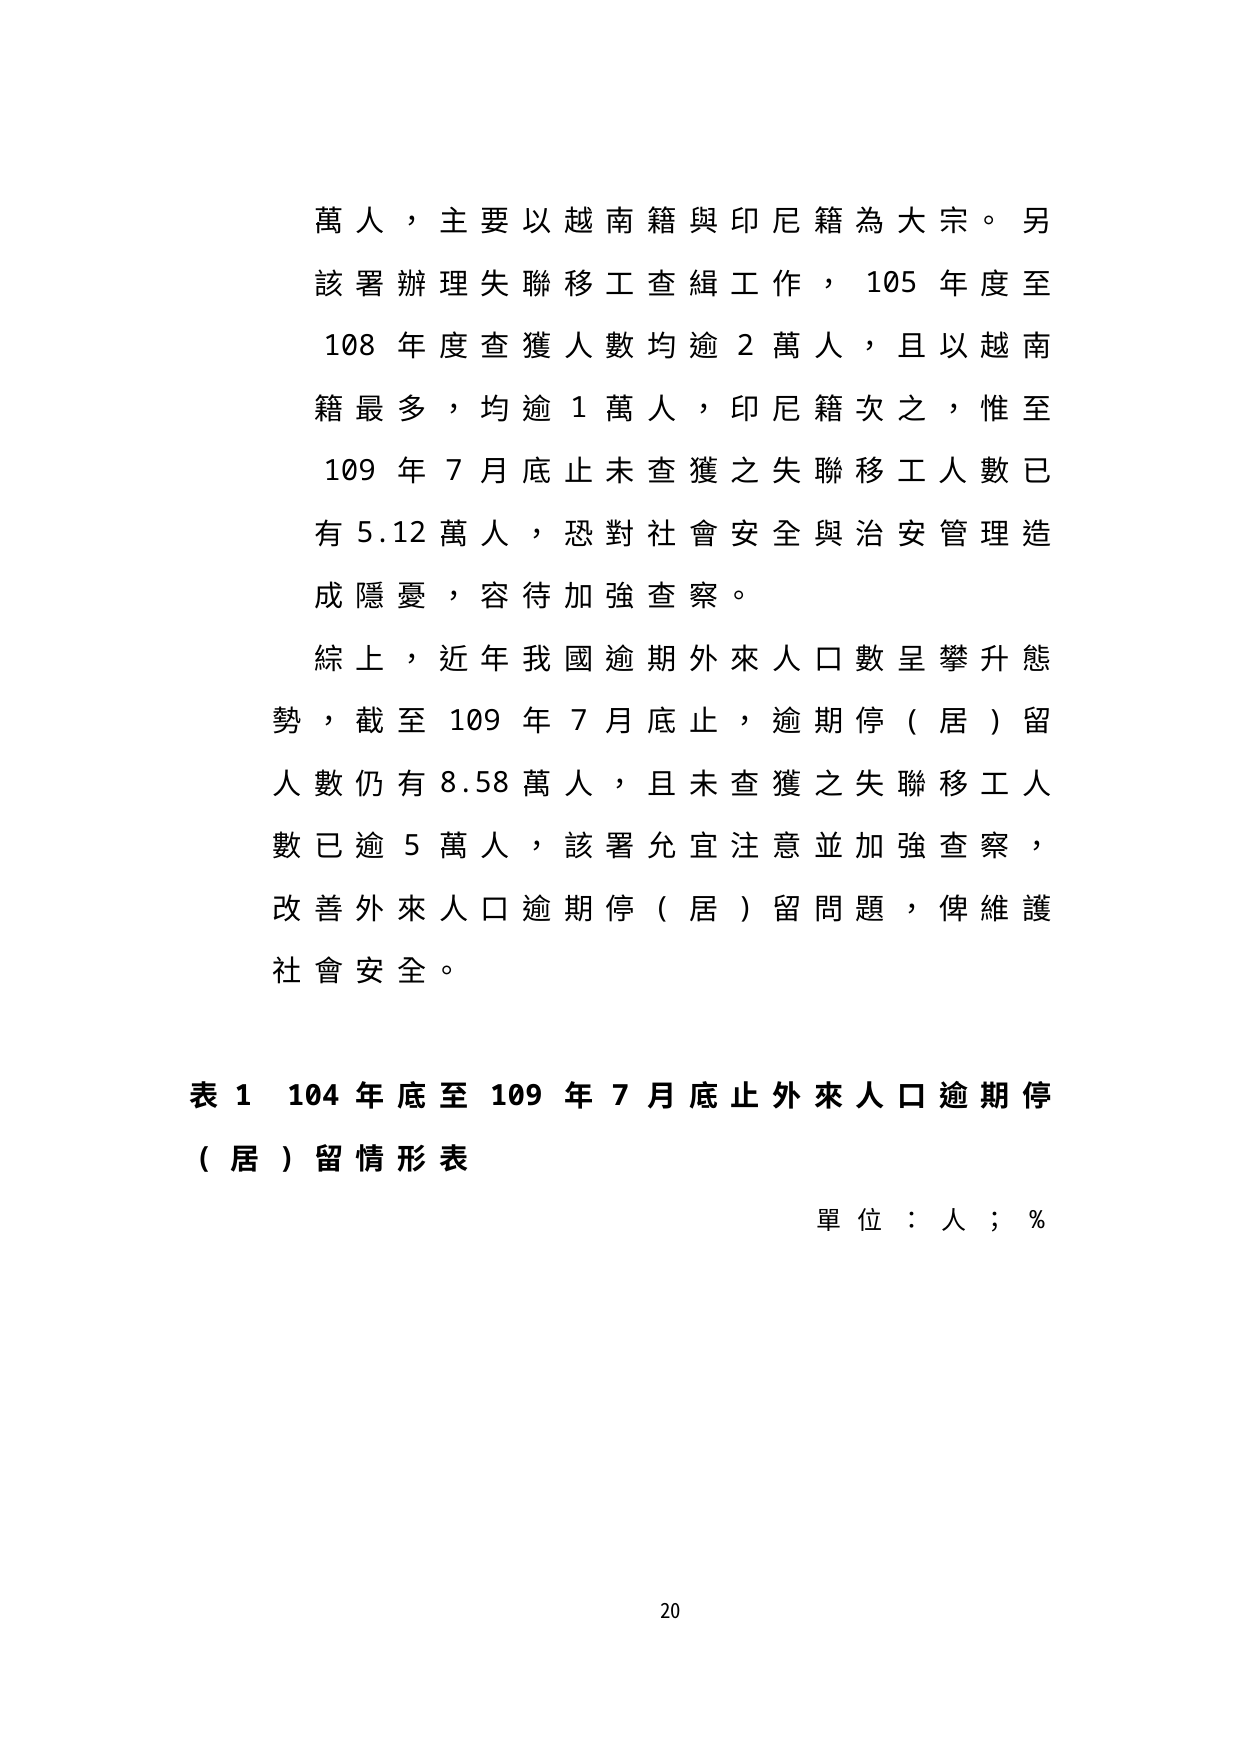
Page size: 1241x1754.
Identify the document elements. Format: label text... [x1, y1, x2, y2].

text 綜上，近年我國逾期外來人口數呈攀升態勢，截至109年7月底止，逾期停(居)留人數仍有8.58萬人，且未查獲之失聯移工人數已逾5萬人，該署允宜注意並加強查察，改善外來人口逾期停(居)留問題，俾維護社會安全。 [242, 615, 1058, 990]
text 表1 104年底至109年7月底止外來人口逾期停(居)留情形表 [183, 1052, 1058, 1177]
text 單位：人；% [183, 1177, 1058, 1240]
text 萬人，主要以越南籍與印尼籍為大宗。另該署辦理失聯移工查緝工作，105年度至108年度查獲人數均逾2萬人，且以越南籍最多，均逾1萬人，印尼籍次之，惟至109年7月底止未查獲之失聯移工人數已有5.12萬人，恐對社會安全與治安管理造成隱憂，容待加強查察。 [271, 177, 1058, 615]
